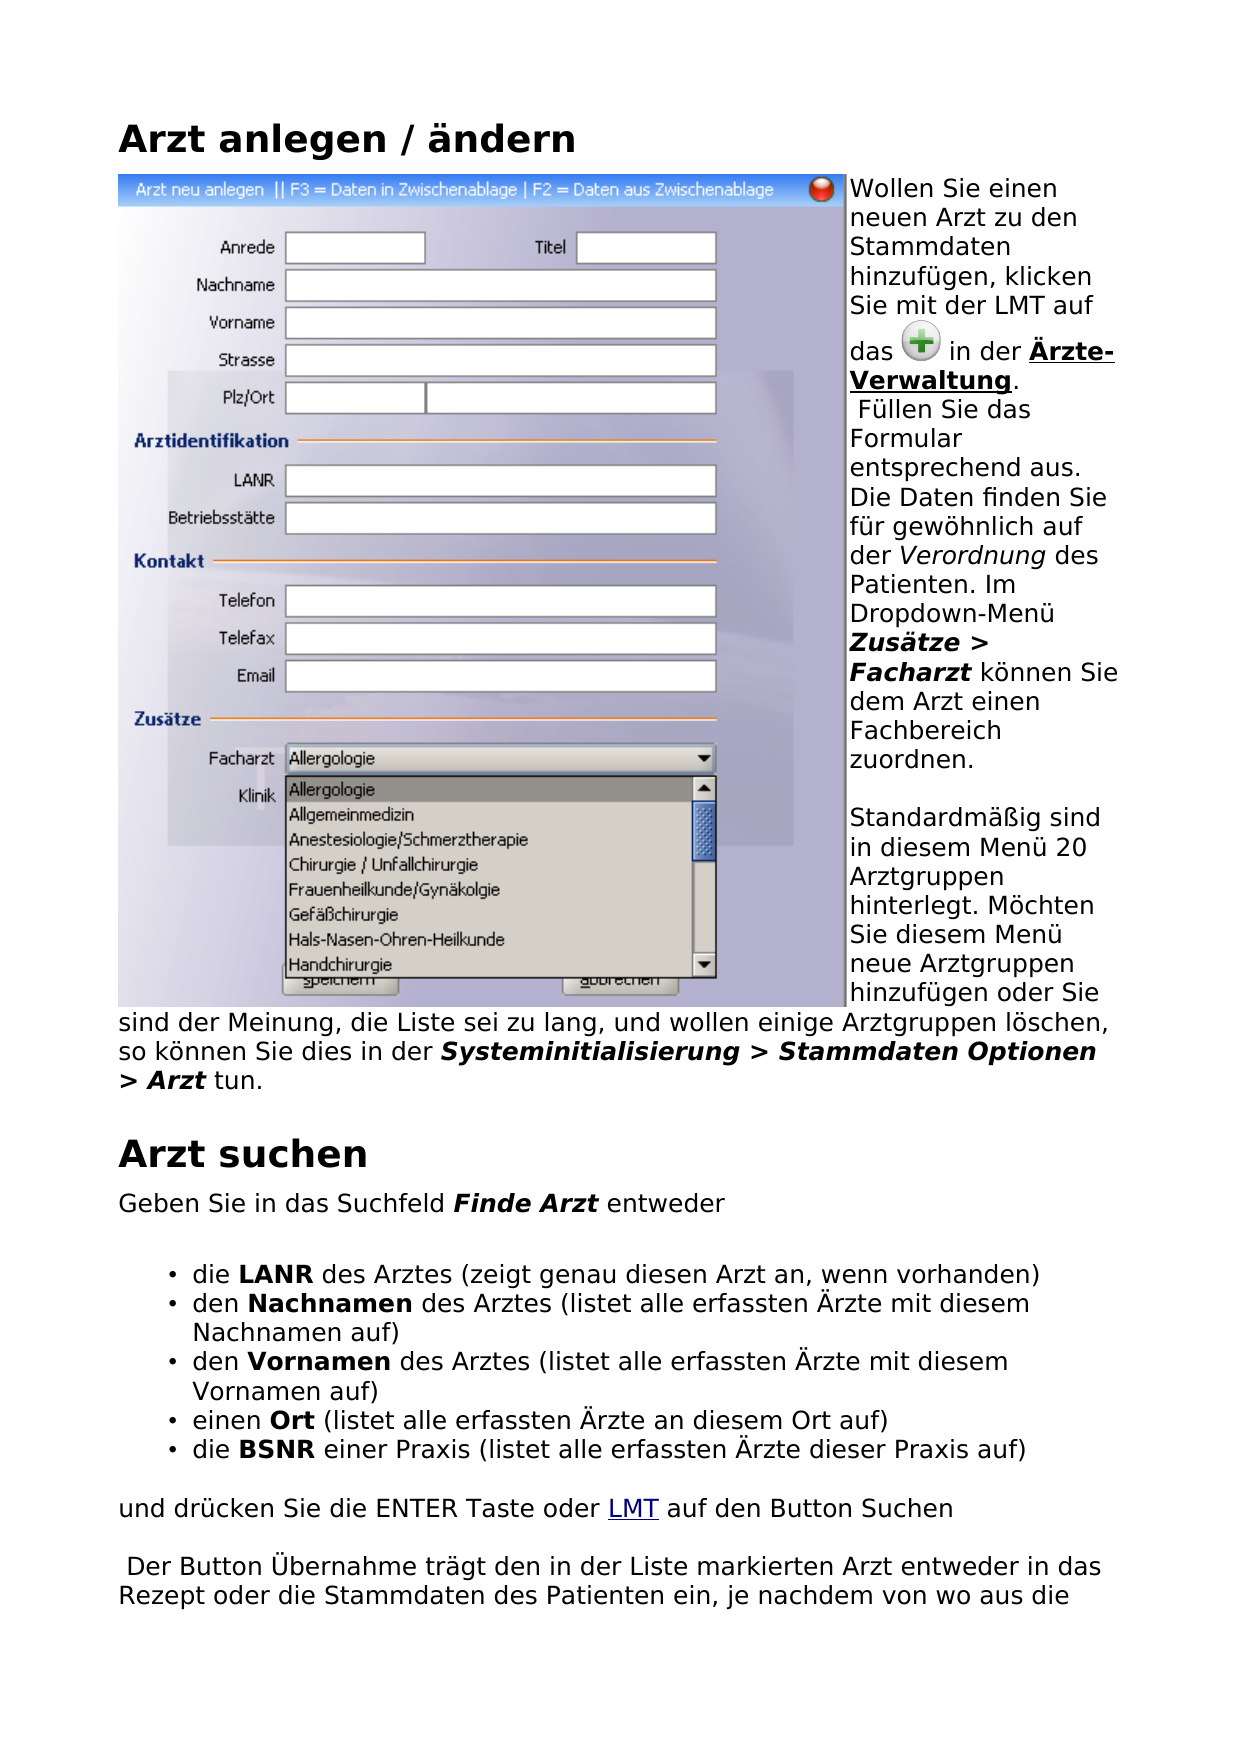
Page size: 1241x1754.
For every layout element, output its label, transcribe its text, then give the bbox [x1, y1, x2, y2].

text Wollen Sie einen neuen Arzt zu den Stammdaten hinzufügen, klicken Sie mit der LMT auf das in der Ärzte-Verwaltung. Füllen Sie das Formular entsprechend aus. Die Daten finden Sie für gewöhnlich auf der Verordnung des Patienten. Im Dropdown-Menü Zusätze > Facharzt können Sie dem Arzt einen Fachbereich zuordnen. Standardmäßig sind in diesem Menü 20 Arztgruppen hinterlegt. Möchten Sie diesem Menü neue Arztgruppen hinzufügen oder Sie sind der Meinung, die Liste sei zu lang, und wollen einige Arztgruppen löschen, so können Sie dies in der Systeminitialisierung > Stammdaten Optionen > Arzt tun. [118, 174, 1122, 1095]
text und drücken Sie die ENTER Taste oder LMT auf den Button Suchen Der Button Übernahme trägt den in der Liste markierten Arzt entweder in das Rezept oder die Stammdaten des Patienten ein, je nachdem von wo aus die [118, 1494, 1122, 1610]
picture [118, 174, 850, 1007]
picture [901, 320, 941, 361]
subtitle Arzt suchen [118, 1133, 1122, 1176]
list einen Ort (listet alle erfassten Ärzte an diesem Ort auf) [177, 1406, 1122, 1435]
list die BSNR einer Praxis (listet alle erfassten Ärzte dieser Praxis auf) [177, 1435, 1122, 1464]
list den Vornamen des Arztes (listet alle erfassten Ärzte mit diesem Vornamen auf) [177, 1348, 1122, 1406]
text Geben Sie in das Suchfeld Finde Arzt entweder [118, 1189, 1122, 1218]
list die LANR des Arztes (zeigt genau diesen Arzt an, wenn vorhanden) [177, 1260, 1122, 1289]
subtitle Arzt anlegen / ändern [118, 118, 1122, 162]
list den Nachnamen des Arztes (listet alle erfassten Ärzte mit diesem Nachnamen auf) [177, 1289, 1122, 1348]
